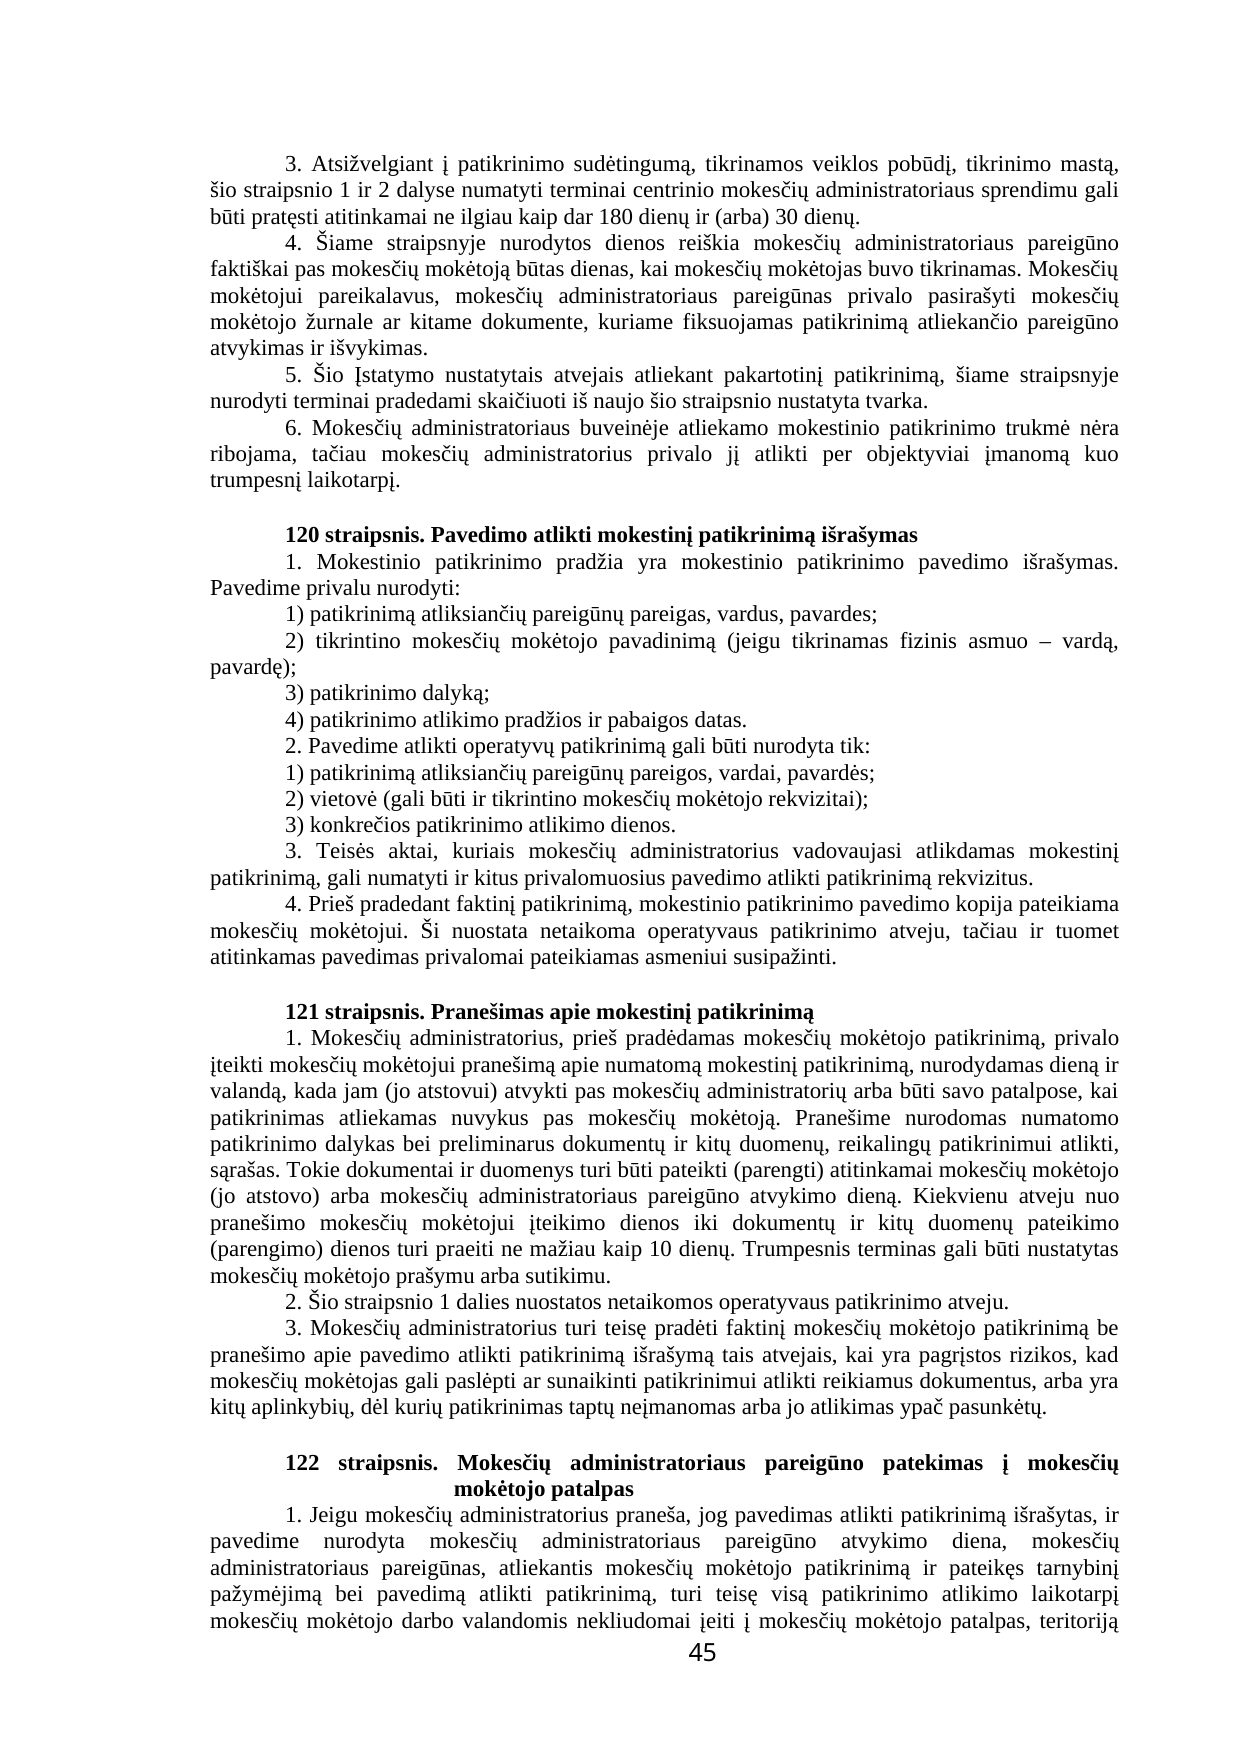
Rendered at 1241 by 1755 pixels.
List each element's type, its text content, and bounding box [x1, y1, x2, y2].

text 2. Pavedime atlikti operatyvų patikrinimą gali būti nurodyta tik: [210, 732, 1120, 758]
text 4. Prieš pradedant faktinį patikrinimą, mokestinio patikrinimo pavedimo kopija pateikiama mokesčių mokėtojui. Ši nuostata netaikoma operatyvaus patikrinimo atveju, tačiau ir tuomet atitinkamas pavedimas privalomai pateikiamas asmeniui susipažinti. [210, 890, 1120, 969]
text 3) patikrinimo dalyką; [210, 679, 1120, 706]
text 3. Mokesčių administratorius turi teisę pradėti faktinį mokesčių mokėtojo patikrinimą be pranešimo apie pavedimo atlikti patikrinimą išrašymą tais atvejais, kai yra pagrįstos rizikos, kad mokesčių mokėtojas gali paslėpti ar sunaikinti patikrinimui atlikti reikiamus dokumentus, arba yra kitų aplinkybių, dėl kurių patikrinimas taptų neįmanomas arba jo atlikimas ypač pasunkėtų. [210, 1314, 1120, 1420]
text 1) patikrinimą atliksiančių pareigūnų pareigos, vardai, pavardės; [210, 758, 1120, 785]
text 2) vietovė (gali būti ir tikrintino mokesčių mokėtojo rekvizitai); [210, 785, 1120, 811]
text 120 straipsnis. Pavedimo atlikti mokestinį patikrinimą išrašymas [210, 521, 1120, 548]
text 1. Jeigu mokesčių administratorius praneša, jog pavedimas atlikti patikrinimą išrašytas, ir pavedime nurodyta mokesčių administratoriaus pareigūno atvykimo diena, mokesčių administratoriaus pareigūnas, atliekantis mokesčių mokėtojo patikrinimą ir pateikęs tarnybinį pažymėjimą bei pavedimą atlikti patikrinimą, turi teisę visą patikrinimo atlikimo laikotarpį mokesčių mokėtojo darbo valandomis nekliudomai įeiti į mokesčių mokėtojo patalpas, teritoriją [210, 1501, 1120, 1633]
text 122 straipsnis. Mokesčių administratoriaus pareigūno patekimas į mokesčių mokėtojo patalpas [285, 1448, 1120, 1501]
text 2) tikrintino mokesčių mokėtojo pavadinimą (jeigu tikrinamas fizinis asmuo – vardą, pavardę); [210, 627, 1120, 679]
text 3. Atsižvelgiant į patikrinimo sudėtingumą, tikrinamos veiklos pobūdį, tikrinimo mastą, šio straipsnio 1 ir 2 dalyse numatyti terminai centrinio mokesčių administratoriaus sprendimu gali būti pratęsti atitinkamai ne ilgiau kaip dar 180 dienų ir (arba) 30 dienų. [210, 150, 1120, 229]
text 4. Šiame straipsnyje nurodytos dienos reiškia mokesčių administratoriaus pareigūno faktiškai pas mokesčių mokėtoją būtas dienas, kai mokesčių mokėtojas buvo tikrinamas. Mokesčių mokėtojui pareikalavus, mokesčių administratoriaus pareigūnas privalo pasirašyti mokesčių mokėtojo žurnale ar kitame dokumente, kuriame fiksuojamas patikrinimą atliekančio pareigūno atvykimas ir išvykimas. [210, 229, 1120, 361]
text 6. Mokesčių administratoriaus buveinėje atliekamo mokestinio patikrinimo trukmė nėra ribojama, tačiau mokesčių administratorius privalo jį atlikti per objektyviai įmanomą kuo trumpesnį laikotarpį. [210, 413, 1120, 493]
text 5. Šio Įstatymo nustatytais atvejais atliekant pakartotinį patikrinimą, šiame straipsnyje nurodyti terminai pradedami skaičiuoti iš naujo šio straipsnio nustatyta tvarka. [210, 361, 1120, 413]
text 3) konkrečios patikrinimo atlikimo dienos. [210, 811, 1120, 838]
text 121 straipsnis. Pranešimas apie mokestinį patikrinimą [210, 998, 1120, 1024]
text 3. Teisės aktai, kuriais mokesčių administratorius vadovaujasi atlikdamas mokestinį patikrinimą, gali numatyti ir kitus privalomuosius pavedimo atlikti patikrinimą rekvizitus. [210, 838, 1120, 890]
text 1) patikrinimą atliksiančių pareigūnų pareigas, vardus, pavardes; [210, 600, 1120, 627]
text 1. Mokesčių administratorius, prieš pradėdamas mokesčių mokėtojo patikrinimą, privalo įteikti mokesčių mokėtojui pranešimą apie numatomą mokestinį patikrinimą, nurodydamas dieną ir valandą, kada jam (jo atstovui) atvykti pas mokesčių administratorių arba būti savo patalpose, kai patikrinimas atliekamas nuvykus pas mokesčių mokėtoją. Pranešime nurodomas numatomo patikrinimo dalykas bei preliminarus dokumentų ir kitų duomenų, reikalingų patikrinimui atlikti, sąrašas. Tokie dokumentai ir duomenys turi būti pateikti (parengti) atitinkamai mokesčių mokėtojo (jo atstovo) arba mokesčių administratoriaus pareigūno atvykimo dieną. Kiekvienu atveju nuo pranešimo mokesčių mokėtojui įteikimo dienos iki dokumentų ir kitų duomenų pateikimo (parengimo) dienos turi praeiti ne mažiau kaip 10 dienų. Trumpesnis terminas gali būti nustatytas mokesčių mokėtojo prašymu arba sutikimu. [210, 1024, 1120, 1288]
text 2. Šio straipsnio 1 dalies nuostatos netaikomos operatyvaus patikrinimo atveju. [210, 1288, 1120, 1314]
text 1. Mokestinio patikrinimo pradžia yra mokestinio patikrinimo pavedimo išrašymas. Pavedime privalu nurodyti: [210, 548, 1120, 600]
text 4) patikrinimo atlikimo pradžios ir pabaigos datas. [210, 706, 1120, 732]
